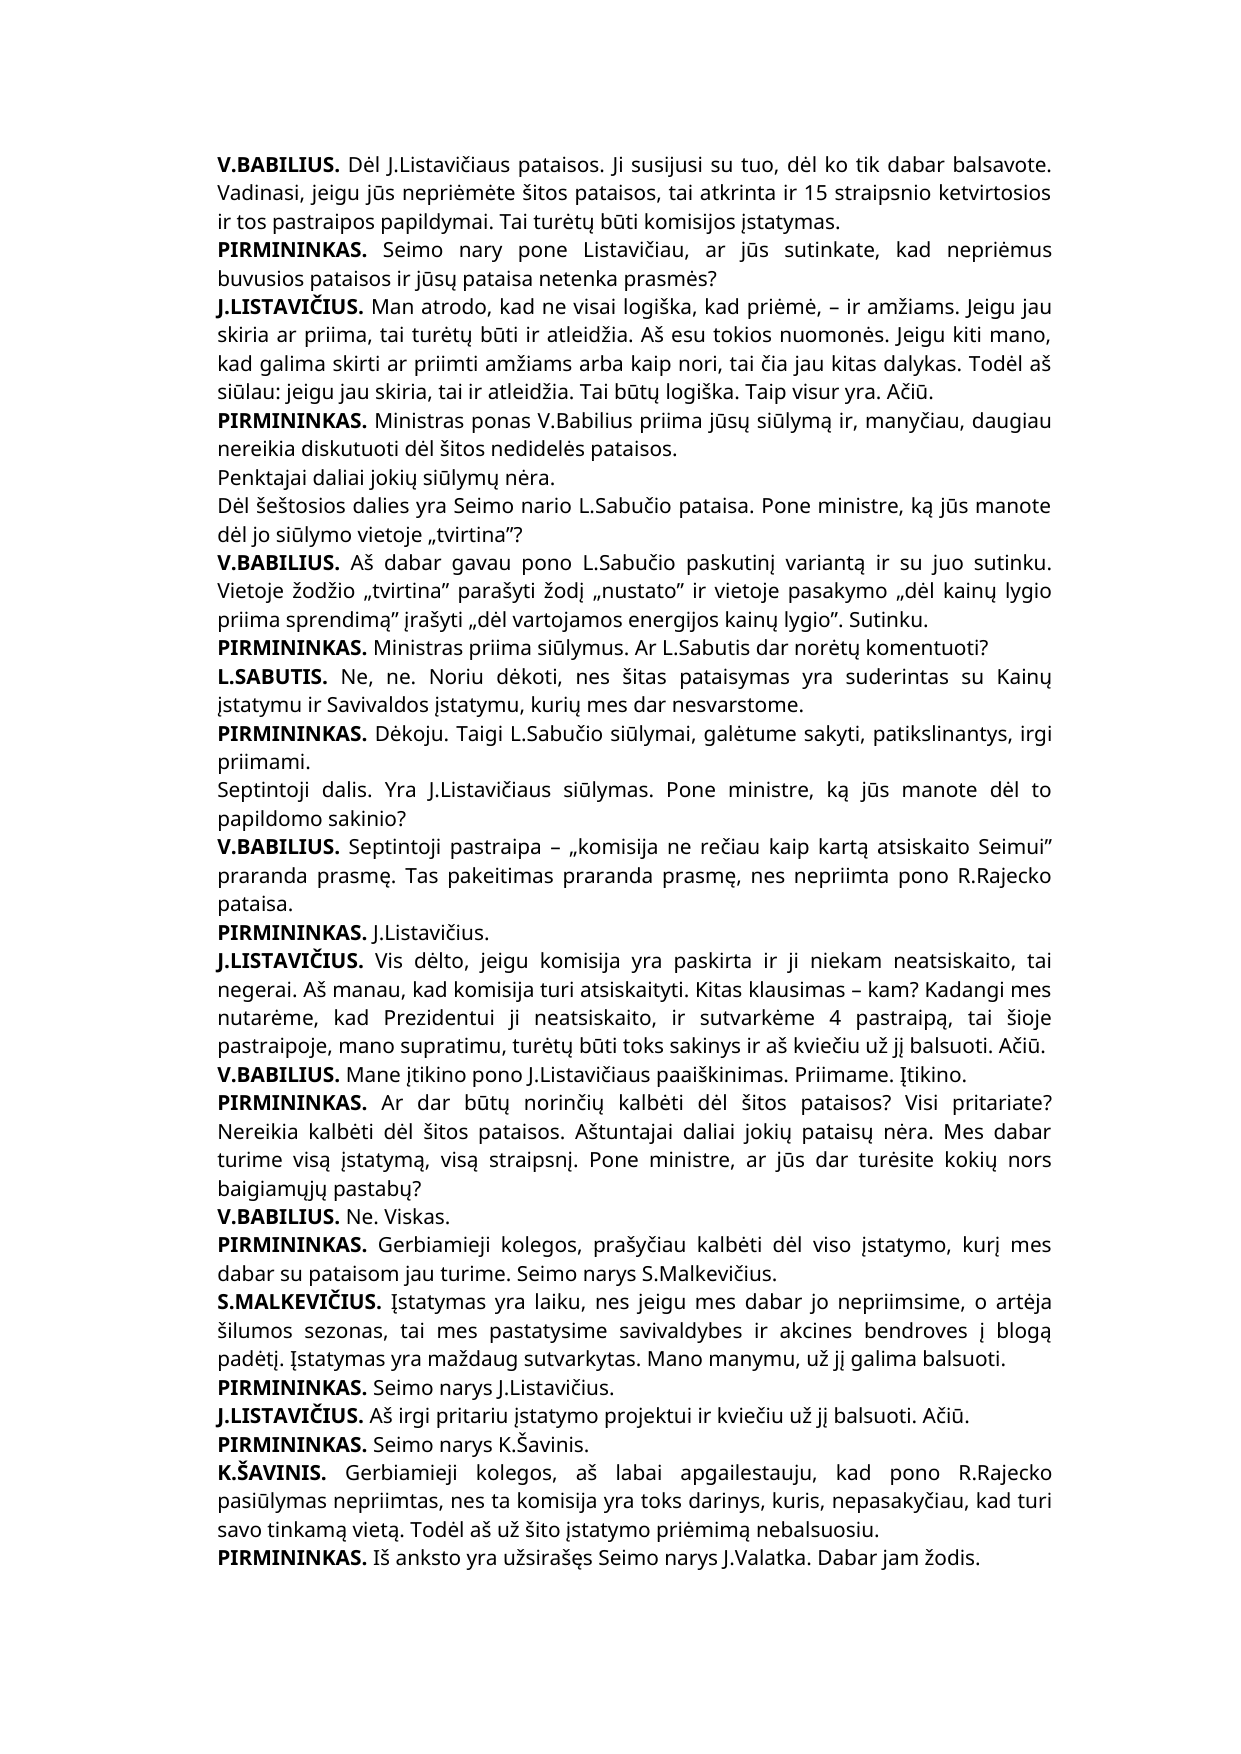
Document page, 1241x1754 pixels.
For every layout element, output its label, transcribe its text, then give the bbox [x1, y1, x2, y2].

text PIRMININKAS. Seimo narys J.Listavičius. [217, 1373, 1053, 1401]
text PIRMININKAS. J.Listavičius. [217, 918, 1053, 946]
text V.BABILIUS. Ne. Viskas. [217, 1202, 1053, 1231]
text V.BABILIUS. Mane įtikino pono J.Listavičiaus paaiškinimas. Priimame. Įtikino. [217, 1060, 1053, 1088]
text J.LISTAVIČIUS. Man atrodo, kad ne visai logiška, kad priėmė, – ir amžiams. Jeigu jau skiria ar priima, tai turėtų būti ir atleidžia. Aš esu tokios nuomonės. Jeigu kiti mano, kad galima skirti ar priimti amžiams arba kaip nori, tai čia jau kitas dalykas. Todėl aš siūlau: jeigu jau skiria, tai ir atleidžia. Tai būtų logiška. Taip visur yra. Ačiū. [217, 292, 1053, 406]
text PIRMININKAS. Seimo narys K.Šavinis. [217, 1430, 1053, 1458]
text L.SABUTIS. Ne, ne. Noriu dėkoti, nes šitas pataisymas yra suderintas su Kainų įstatymu ir Savivaldos įstatymu, kurių mes dar nesvarstome. [217, 662, 1053, 719]
text K.ŠAVINIS. Gerbiamieji kolegos, aš labai apgailestauju, kad pono R.Rajecko pasiūlymas nepriimtas, nes ta komisija yra toks darinys, kuris, nepasakyčiau, kad turi savo tinkamą vietą. Todėl aš už šito įstatymo priėmimą nebalsuosiu. [217, 1458, 1053, 1543]
text Septintoji dalis. Yra J.Listavičiaus siūlymas. Pone ministre, ką jūs manote dėl to papildomo sakinio? [217, 776, 1053, 832]
text PIRMININKAS. Ministras ponas V.Babilius priima jūsų siūlymą ir, manyčiau, daugiau nereikia diskutuoti dėl šitos nedidelės pataisos. [217, 406, 1053, 463]
text PIRMININKAS. Ministras priima siūlymus. Ar L.Sabutis dar norėtų komentuoti? [217, 633, 1053, 662]
text V.BABILIUS. Aš dabar gavau pono L.Sabučio paskutinį variantą ir su juo sutinku. Vietoje žodžio „tvirtina” parašyti žodį „nustato” ir vietoje pasakymo „dėl kainų lygio priima sprendimą” įrašyti „dėl vartojamos energijos kainų lygio”. Sutinku. [217, 548, 1053, 633]
text V.BABILIUS. Septintoji pastraipa – „komisija ne rečiau kaip kartą atsiskaito Seimui” praranda prasmę. Tas pakeitimas praranda prasmę, nes nepriimta pono R.Rajecko pataisa. [217, 832, 1053, 918]
text PIRMININKAS. Dėkoju. Taigi L.Sabučio siūlymai, galėtume sakyti, patikslinantys, irgi priimami. [217, 719, 1053, 776]
text J.LISTAVIČIUS. Vis dėlto, jeigu komisija yra paskirta ir ji niekam neatsiskaito, tai negerai. Aš manau, kad komisija turi atsiskaityti. Kitas klausimas – kam? Kadangi mes nutarėme, kad Prezidentui ji neatsiskaito, ir sutvarkėme 4 pastraipą, tai šioje pastraipoje, mano supratimu, turėtų būti toks sakinys ir aš kviečiu už jį balsuoti. Ačiū. [217, 946, 1053, 1060]
text Penktajai daliai jokių siūlymų nėra. [217, 463, 1053, 491]
text Dėl šeštosios dalies yra Seimo nario L.Sabučio pataisa. Pone ministre, ką jūs manote dėl jo siūlymo vietoje „tvirtina”? [217, 491, 1053, 548]
text PIRMININKAS. Seimo nary pone Listavičiau, ar jūs sutinkate, kad nepriėmus buvusios pataisos ir jūsų pataisa netenka prasmės? [217, 235, 1053, 292]
text PIRMININKAS. Ar dar būtų norinčių kalbėti dėl šitos pataisos? Visi pritariate? Nereikia kalbėti dėl šitos pataisos. Aštuntajai daliai jokių pataisų nėra. Mes dabar turime visą įstatymą, visą straipsnį. Pone ministre, ar jūs dar turėsite kokių nors baigiamųjų pastabų? [217, 1088, 1053, 1202]
text V.BABILIUS. Dėl J.Listavičiaus pataisos. Ji susijusi su tuo, dėl ko tik dabar balsavote. Vadinasi, jeigu jūs nepriėmėte šitos pataisos, tai atkrinta ir 15 straipsnio ketvirtosios ir tos pastraipos papildymai. Tai turėtų būti komisijos įstatymas. [217, 150, 1053, 235]
text PIRMININKAS. Iš anksto yra užsirašęs Seimo narys J.Valatka. Dabar jam žodis. [217, 1543, 1053, 1572]
text J.LISTAVIČIUS. Aš irgi pritariu įstatymo projektui ir kviečiu už jį balsuoti. Ačiū. [217, 1401, 1053, 1430]
text PIRMININKAS. Gerbiamieji kolegos, prašyčiau kalbėti dėl viso įstatymo, kurį mes dabar su pataisom jau turime. Seimo narys S.Malkevičius. [217, 1231, 1053, 1287]
text S.MALKEVIČIUS. Įstatymas yra laiku, nes jeigu mes dabar jo nepriimsime, o artėja šilumos sezonas, tai mes pastatysime savivaldybes ir akcines bendroves į blogą padėtį. Įstatymas yra maždaug sutvarkytas. Mano manymu, už jį galima balsuoti. [217, 1287, 1053, 1373]
